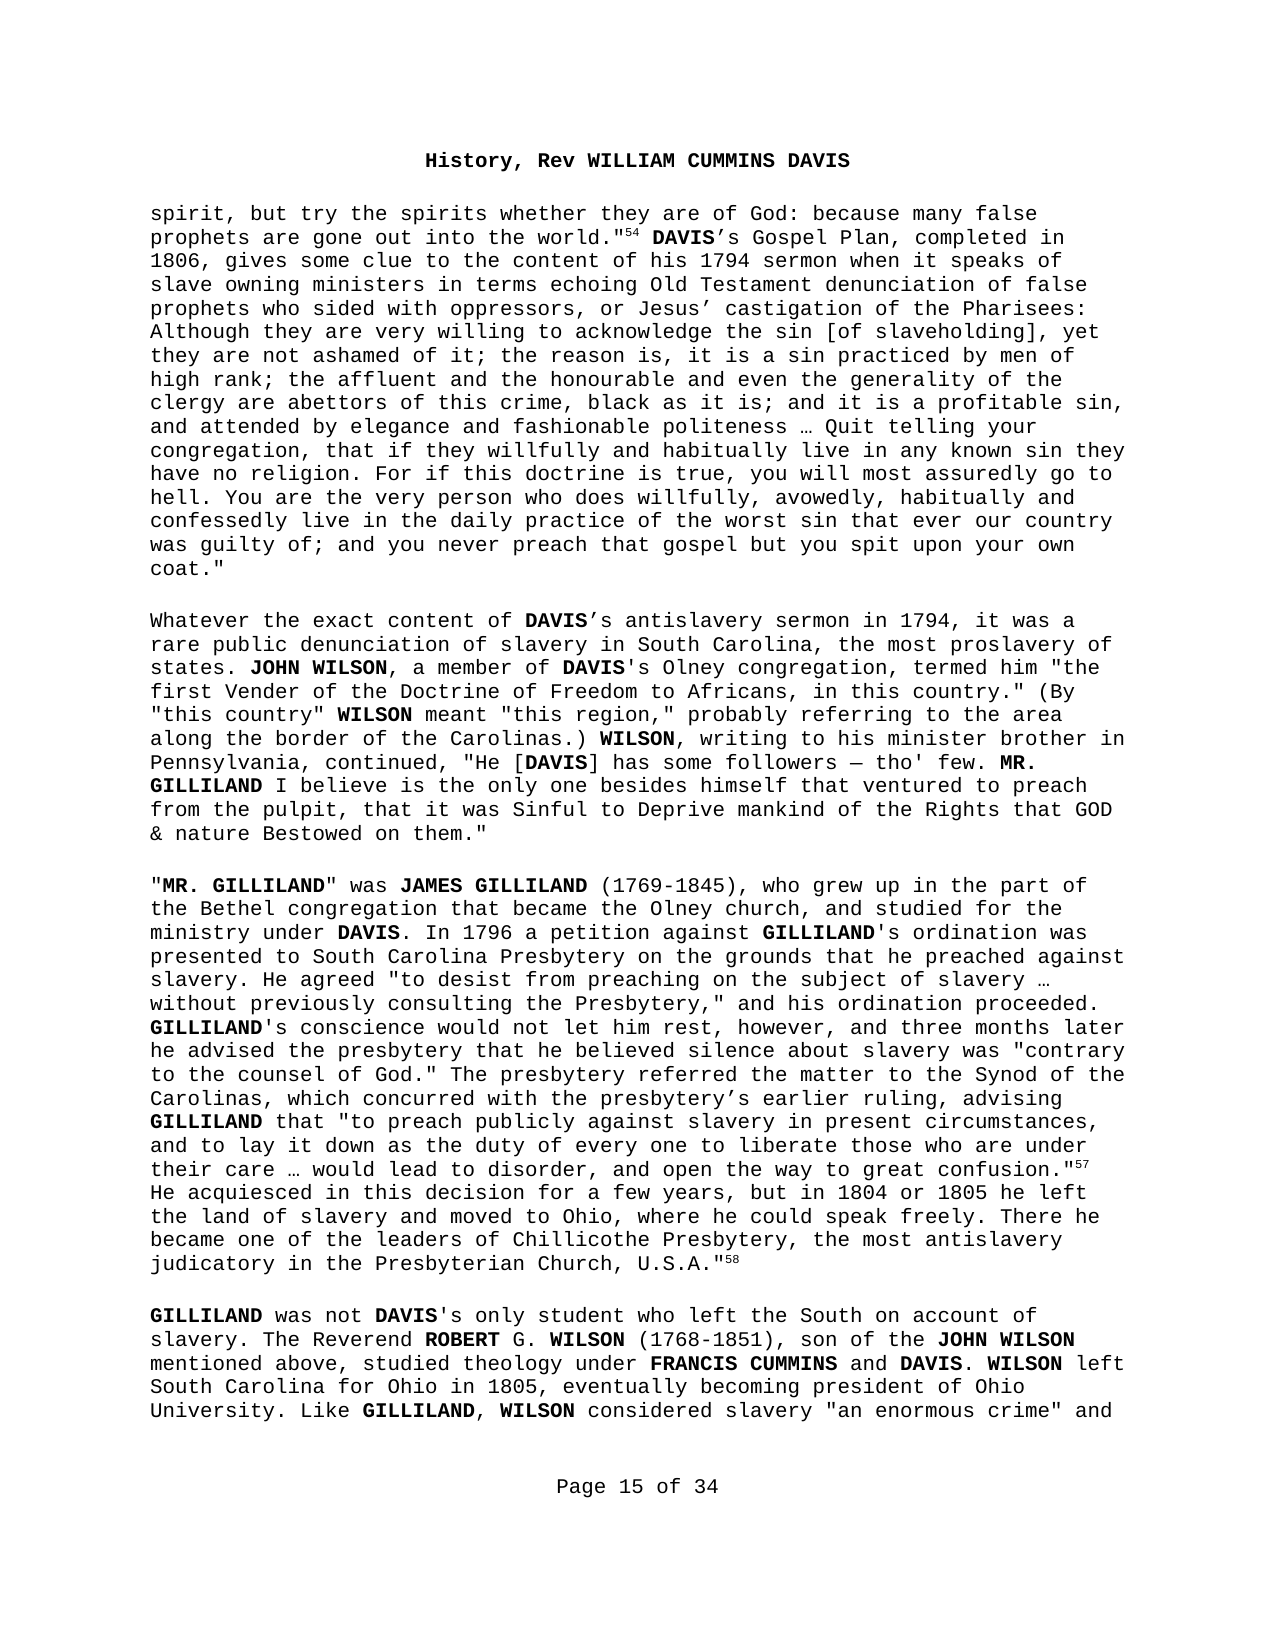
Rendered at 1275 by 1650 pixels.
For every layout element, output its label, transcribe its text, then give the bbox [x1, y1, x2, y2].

text spirit, but try the spirits whether they are of God: because many false prophets are gone out into the world."54 Davis’s Gospel Plan, completed in 1806, gives some clue to the content of his 1794 sermon when it speaks of slave owning ministers in terms echoing Old Testament denunciation of false prophets who sided with oppressors, or Jesus’ castigation of the Pharisees: Although they are very willing to acknowledge the sin [of slaveholding], yet they are not ashamed of it; the reason is, it is a sin practiced by men of high rank; the affluent and the honourable and even the generality of the clergy are abettors of this crime, black as it is; and it is a profitable sin, and attended by elegance and fashionable politeness … Quit telling your congregation, that if they willfully and habitually live in any known sin they have no religion. For if this doctrine is true, you will most assuredly go to hell. You are the very person who does willfully, avowedly, habitually and confessedly live in the daily practice of the worst sin that ever our country was guilty of; and you never preach that gospel but you spit upon your own coat." [150, 203, 1125, 581]
text "Mr. Gilliland" was James Gilliland (1769-1845), who grew up in the part of the Bethel congregation that became the Olney church, and studied for the ministry under Davis. In 1796 a petition against Gilliland's ordination was presented to South Carolina Presbytery on the grounds that he preached against slavery. He agreed "to desist from preaching on the subject of slavery … without previously consulting the Presbytery," and his ordination proceeded. Gilliland's conscience would not let him rest, however, and three months later he advised the presbytery that he believed silence about slavery was "contrary to the counsel of God." The presbytery referred the matter to the Synod of the Carolinas, which concurred with the presbytery’s earlier ruling, advising Gilliland that "to preach publicly against slavery in present circumstances, and to lay it down as the duty of every one to liberate those who are under their care … would lead to disorder, and open the way to great confusion."57 He acquiesced in this decision for a few years, but in 1804 or 1805 he left the land of slavery and moved to Ohio, where he could speak freely. There he became one of the leaders of Chillicothe Presbytery, the most antislavery judicatory in the Presbyterian Church, U.S.A."58 [150, 875, 1125, 1277]
text Whatever the exact content of Davis’s antislavery sermon in 1794, it was a rare public denunciation of slavery in South Carolina, the most proslavery of states. John Wilson, a member of Davis's Olney congregation, termed him "the first Vender of the Doctrine of Freedom to Africans, in this country." (By "this country" Wilson meant "this region," probably referring to the area along the border of the Carolinas.) Wilson, writing to his minister brother in Pennsylvania, continued, "He [Davis] has some followers — tho' few. Mr. Gilliland I believe is the only one besides himself that ventured to preach from the pulpit, that it was Sinful to Deprive mankind of the Rights that GOD & nature Bestowed on them." [150, 610, 1125, 846]
text Gilliland was not Davis's only student who left the South on account of slavery. The Reverend Robert G. Wilson (1768-1851), son of the John Wilson mentioned above, studied theology under Francis Cummins and Davis. Wilson left South Carolina for Ohio in 1805, eventually becoming president of Ohio University. Like Gilliland, Wilson considered slavery "an enormous crime" and [150, 1305, 1125, 1423]
